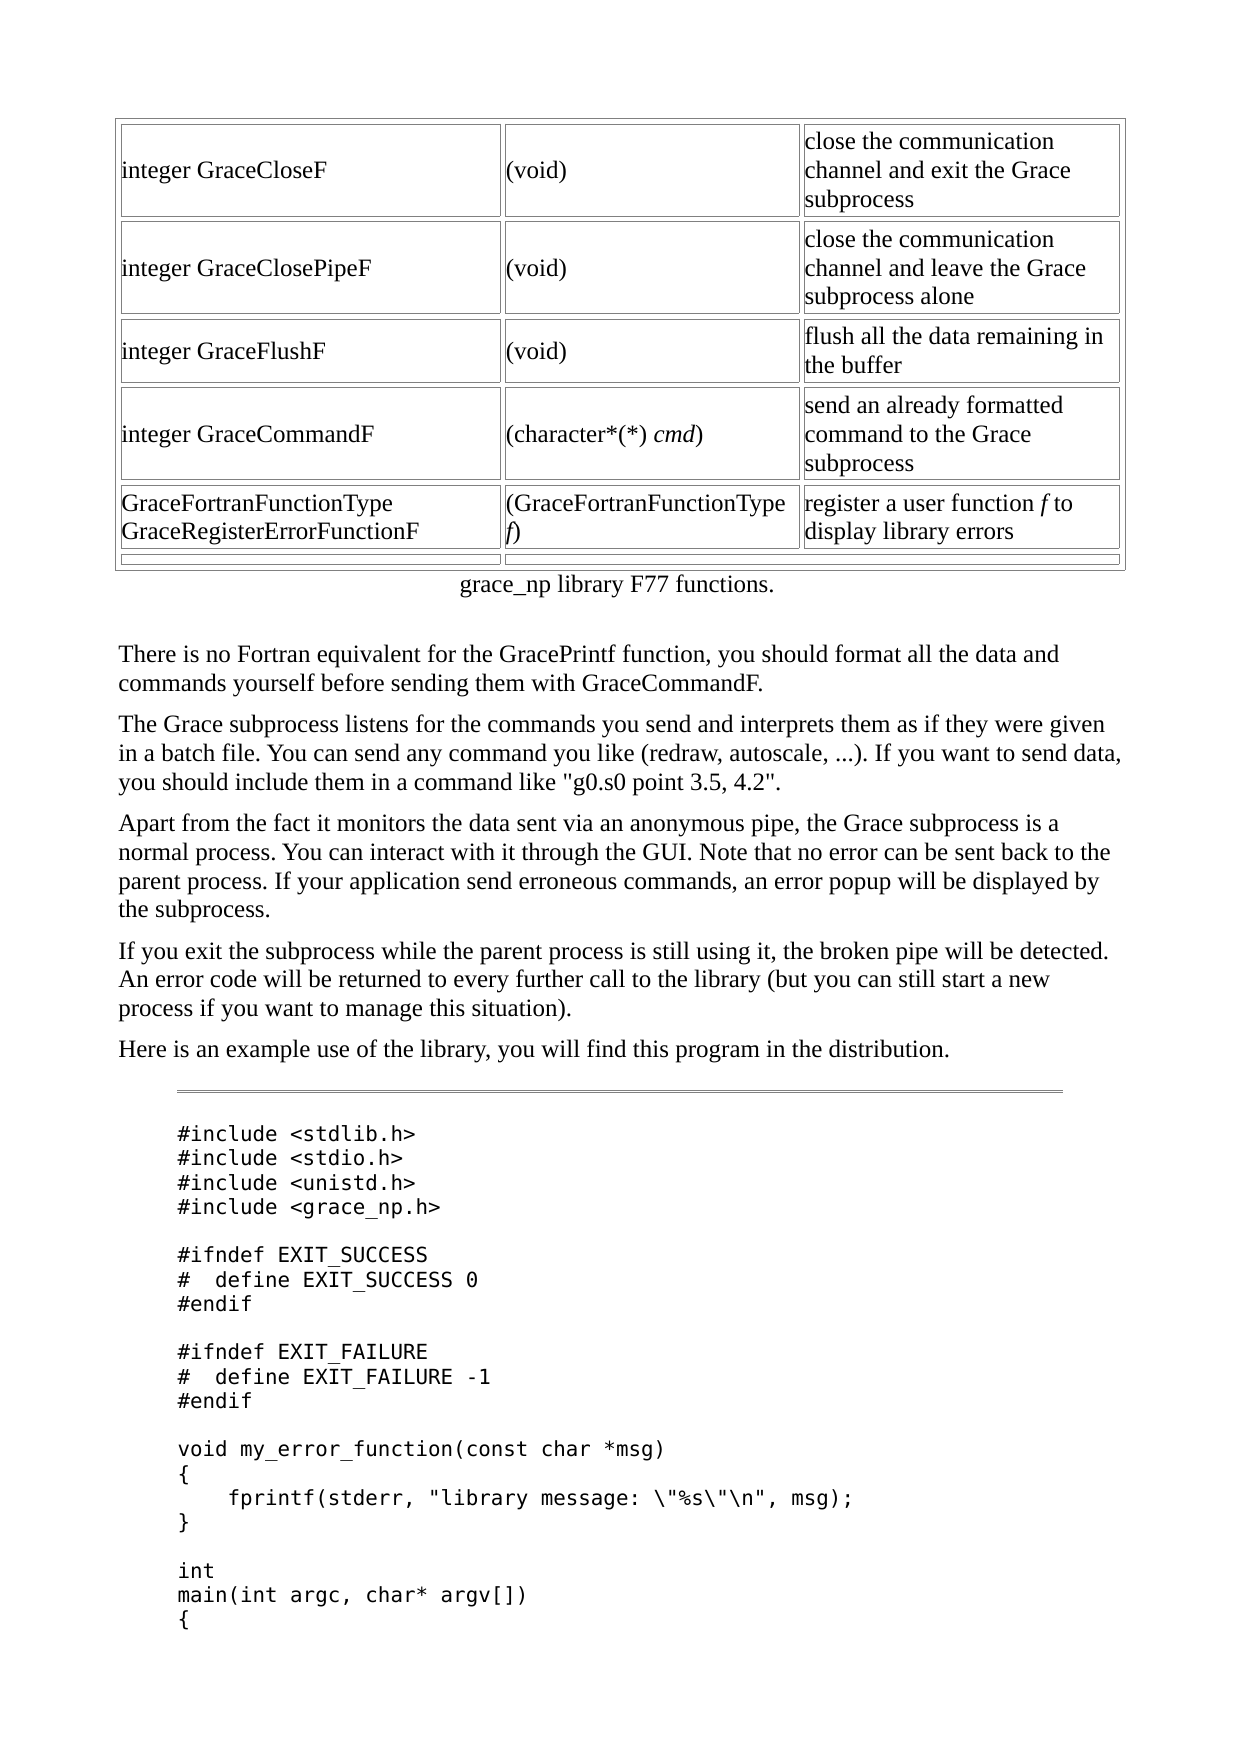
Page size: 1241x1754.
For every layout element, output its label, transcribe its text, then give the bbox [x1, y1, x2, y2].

table_cell (character*(*) cmd) [503, 382, 801, 479]
table_cell close the communication channel and exit the Grace subprocess [801, 119, 1122, 216]
text #include <stdlib.h> [177, 1122, 1063, 1146]
table_cell integer GraceFlushF [118, 313, 503, 382]
table_cell [122, 555, 500, 564]
table_cell integer GraceCloseF [118, 119, 503, 216]
text { [177, 1607, 1063, 1632]
table_cell integer GraceClosePipeF [118, 216, 503, 313]
table_cell [506, 555, 1119, 564]
table_cell (void) [503, 119, 801, 216]
table_cell (void) [503, 216, 801, 313]
table_cell close the communication channel and leave the Grace subprocess alone [801, 216, 1122, 313]
text #endif [177, 1389, 1063, 1413]
text { [177, 1462, 1063, 1486]
text # define EXIT_SUCCESS 0 [177, 1268, 1063, 1292]
text Apart from the fact it monitors the data sent via an anonymous pipe, the Grace subprocess is a normal process. You can interact with it through the GUI. Note that no error can be sent back to the parent process. If your application send erroneous commands, an error popup will be displayed by the subprocess. [118, 808, 1122, 923]
table_cell send an already formatted command to the Grace subprocess [801, 382, 1122, 479]
table_cell integer GraceCommandF [118, 382, 503, 479]
table_cell [118, 548, 503, 564]
table_cell GraceFortranFunctionType GraceRegisterErrorFunctionF [118, 479, 503, 548]
text main(int argc, char* argv[]) [177, 1583, 1063, 1607]
text #include <grace_np.h> [177, 1195, 1063, 1219]
text # define EXIT_FAILURE -1 [177, 1365, 1063, 1389]
table_cell (void) [503, 313, 801, 382]
text void my_error_function(const char *msg) [177, 1437, 1063, 1462]
table_cell flush all the data remaining in the buffer [801, 313, 1122, 382]
text fprintf(stderr, "library message: \"%s\"\n", msg); [177, 1486, 1063, 1510]
text #include <stdio.h> [177, 1146, 1063, 1171]
text grace_np library F77 functions. [118, 571, 1122, 598]
table_cell (GraceFortranFunctionType f) [503, 479, 801, 548]
text If you exit the subprocess while the parent process is still using it, the broken pipe will be detected. An error code will be returned to every further call to the library (but you can still start a new process if you want to manage this situation). [118, 936, 1122, 1022]
text #ifndef EXIT_FAILURE [177, 1340, 1063, 1365]
table_cell [503, 548, 1122, 564]
text #include <unistd.h> [177, 1171, 1063, 1195]
text Here is an example use of the library, you will find this program in the distribution. [118, 1034, 1122, 1063]
text #endif [177, 1292, 1063, 1316]
text } [177, 1510, 1063, 1534]
text #ifndef EXIT_SUCCESS [177, 1243, 1063, 1268]
text int [177, 1559, 1063, 1583]
table_cell register a user function f to display library errors [801, 479, 1122, 548]
text There is no Fortran equivalent for the GracePrintf function, you should format all the data and commands yourself before sending them with GraceCommandF. [118, 639, 1122, 697]
text The Grace subprocess listens for the commands you send and interprets them as if they were given in a batch file. You can send any command you like (redraw, autoscale, ...). If you want to send data, you should include them in a command like "g0.s0 point 3.5, 4.2". [118, 709, 1122, 796]
